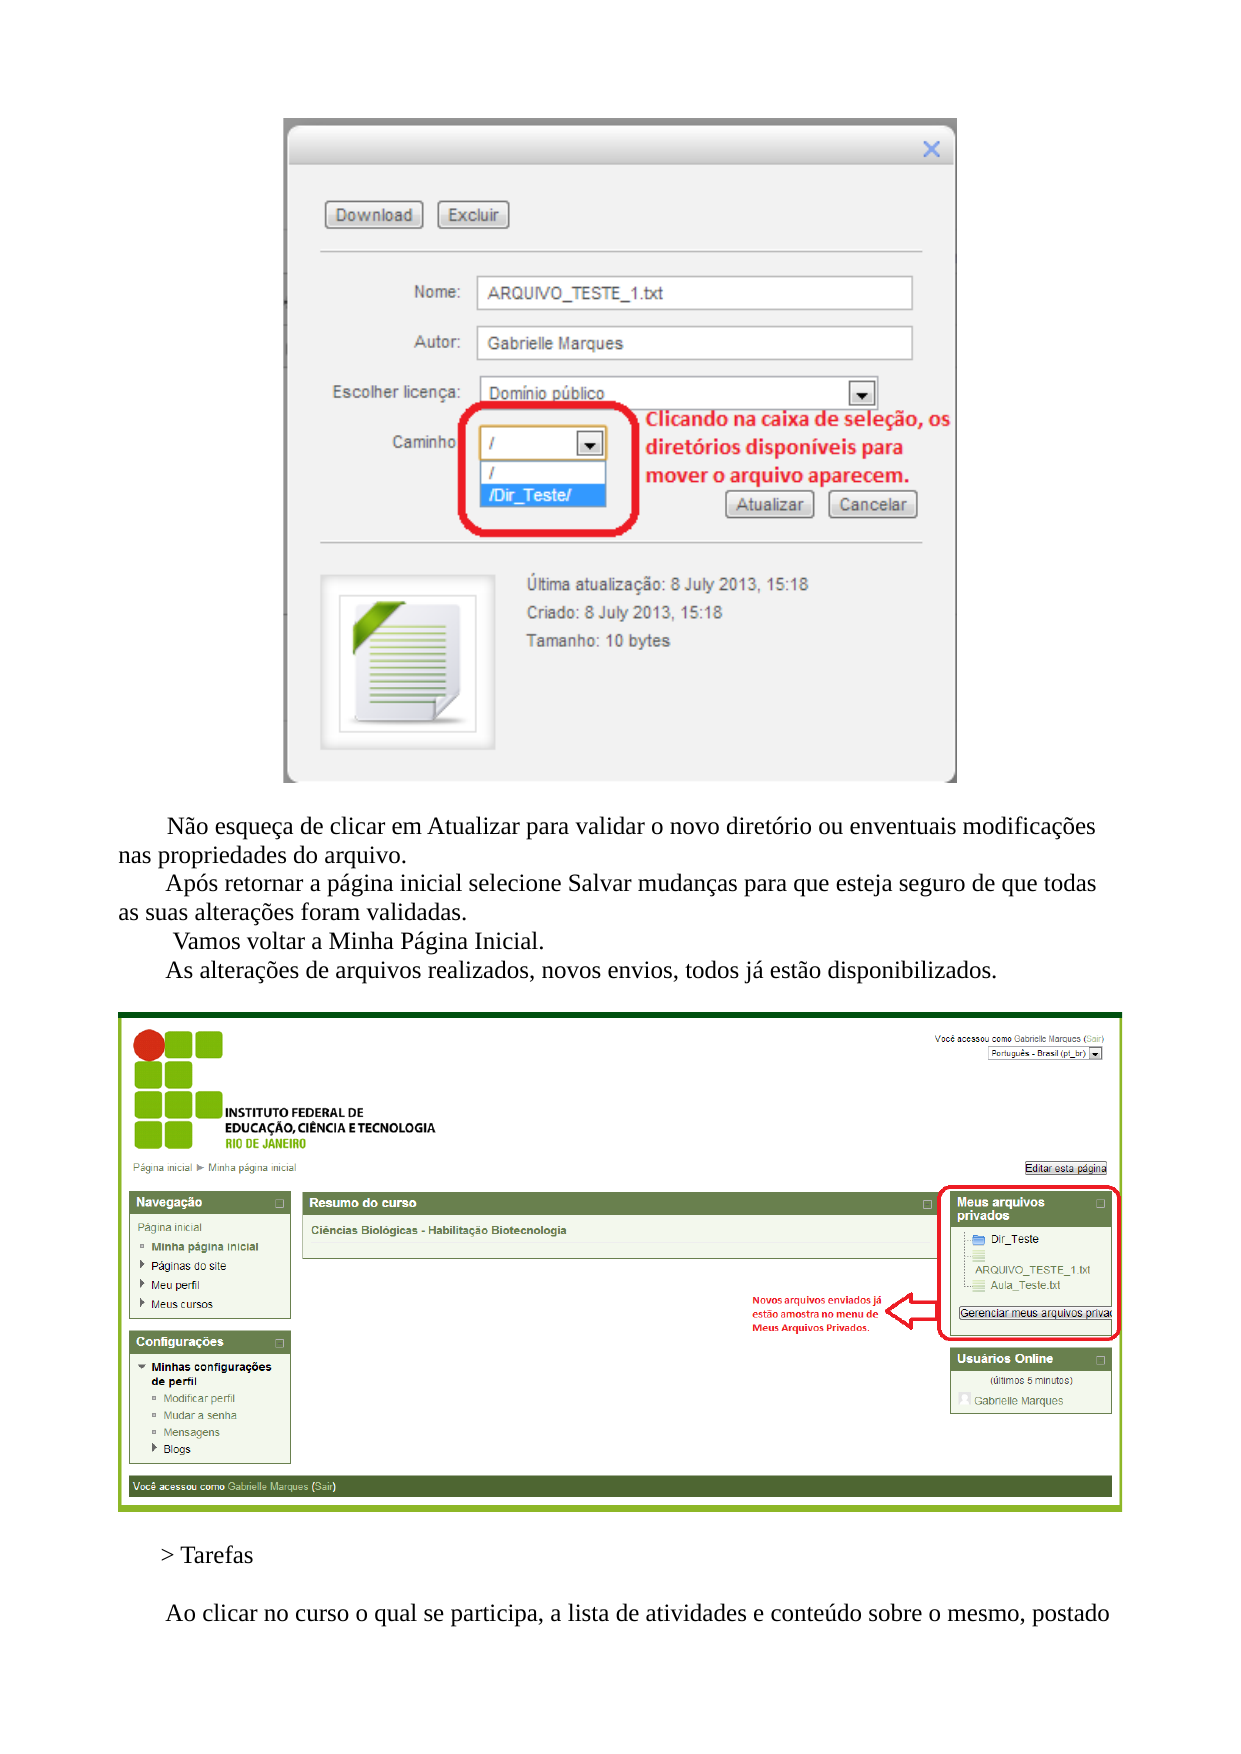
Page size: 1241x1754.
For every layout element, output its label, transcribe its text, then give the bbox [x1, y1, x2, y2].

text As alterações de arquivos realizados, novos envios, todos já estão disponibilizados. [118, 955, 1122, 983]
picture [283, 118, 957, 783]
text Após retornar a página inicial selecione Salvar mudanças para que esteja seguro de que todas as suas alterações foram validadas. [118, 868, 1122, 926]
text Ao clicar no curso o qual se participa, a lista de atividades e conteúdo sobre o mesmo, postado [118, 1598, 1122, 1627]
text Não esqueça de clicar em Atualizar para validar o novo diretório ou enventuais modificações nas propriedades do arquivo. [118, 811, 1122, 868]
picture [118, 1012, 1123, 1512]
text Vamos voltar a Minha Página Inicial. [118, 926, 1122, 955]
text > Tarefas [118, 1540, 1122, 1569]
